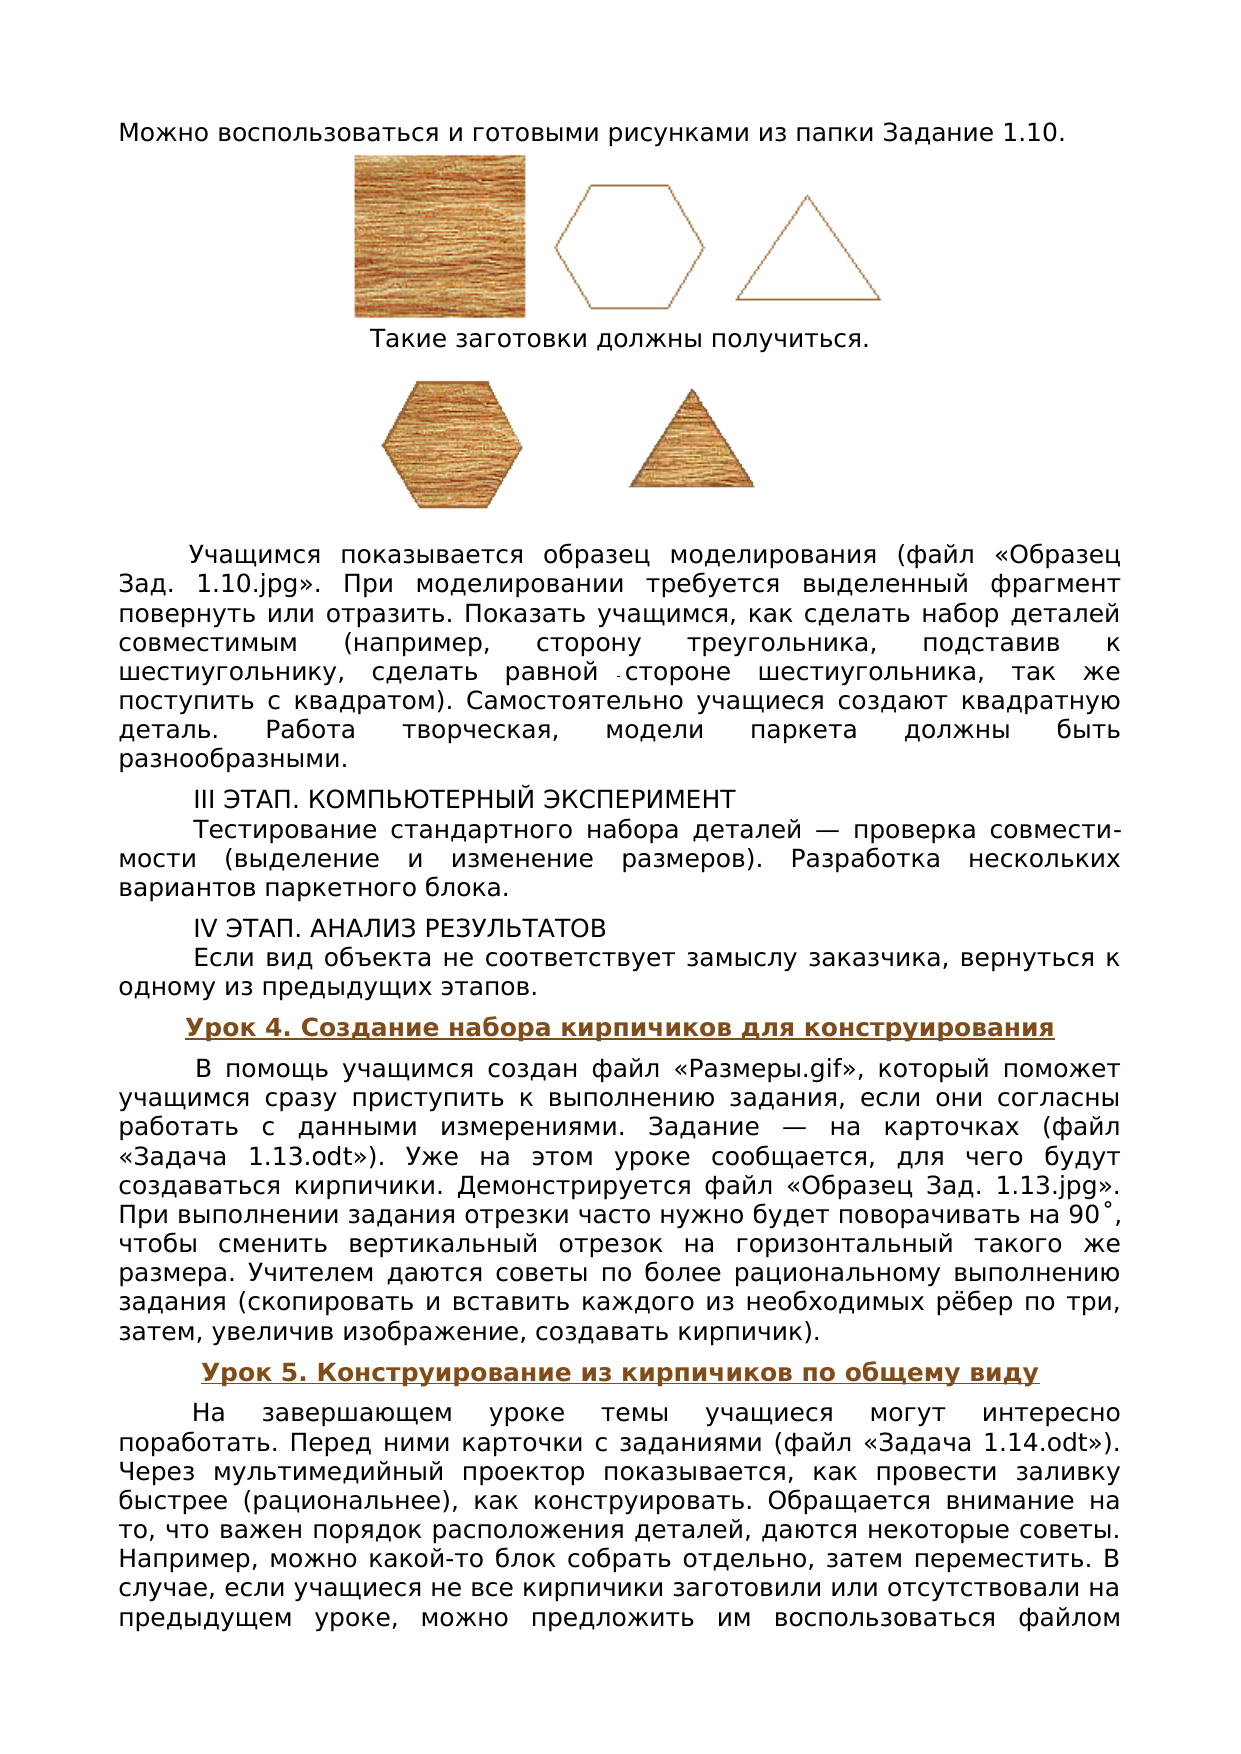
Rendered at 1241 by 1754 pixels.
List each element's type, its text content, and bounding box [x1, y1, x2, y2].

text Можно воспользоваться и готовыми рисунками из папки Задание 1.10. [118, 118, 1122, 147]
picture [610, 381, 771, 502]
text В помощь учащимся создан файл «Размеры.gif», который поможет учащимся сразу приступить к выполнению задания, если они согласны работать с данными измерениями. Задание — на карточках (файл «Задача 1.13.odt»). Уже на этом уроке сообщается, для чего будут создаваться кирпичики. Демонстрируется файл «Образец Зад. 1.13.jpg». При выполнении задания отрезки часто нужно будет поворачивать на 90˚, чтобы сменить вертикальный отрезок на горизонтальный такого же размера. Учителем даются советы по более рациональному выполнению задания (скопировать и вставить каждого из необходимых рёбер по три, затем, увеличив изображение, создавать кирпичик). [118, 1054, 1122, 1346]
text Урок 5. Конструирование из кирпичиков по общему виду [118, 1358, 1122, 1387]
text На завершающем уроке темы учащиеся могут интересно поработать. Перед ними карточки с заданиями (файл «Задача 1.14.odt»). Через мультимедийный проектор показывается, как провести заливку быстрее (рациональнее), как конструировать. Обращается внимание на то, что важен порядок расположения деталей, даются некоторые советы. Например, можно какой-то блок собрать отдельно, затем переместить. В случае, если учащиеся не все кирпичики заготовили или отсутствовали на предыдущем уроке, можно предложить им воспользоваться файлом [118, 1399, 1122, 1632]
text III ЭТАП. КОМПЬЮТЕРНЫЙ ЭКСПЕРИМЕНТ [118, 786, 1122, 815]
text Учащимся показывается образец моделирования (файл «Образец Зад. 1.10.jpg». При моделировании требуется выделенный фрагмент повернуть или отразить. Показать учащимся, как сделать набор деталей совместимым (например, сторону треугольника, подставив к шестиугольнику, сделать равной стороне шестиугольника, так же поступить с квадратом). Самостоятельно учащиеся создают квадратную деталь. Работа творческая, модели паркета должны быть разнообразными. [118, 541, 1122, 774]
picture [346, 147, 894, 325]
text Тестирование стандартного набора деталей — проверка совмести­мости (выделение и изменение размеров). Разработка нескольких вариантов паркетного блока. [118, 815, 1122, 902]
text IV ЭТАП. АНАЛИЗ РЕЗУЛЬТАТОВ [118, 914, 1122, 943]
text Такие заготовки должны получиться. [118, 147, 1122, 354]
picture [380, 378, 526, 512]
text Если вид объекта не соответствует замыслу заказчика, вернуться к одному из предыдущих этапов. [118, 943, 1122, 1002]
text Урок 4. Создание набора кирпичиков для конструирования [118, 1013, 1122, 1042]
